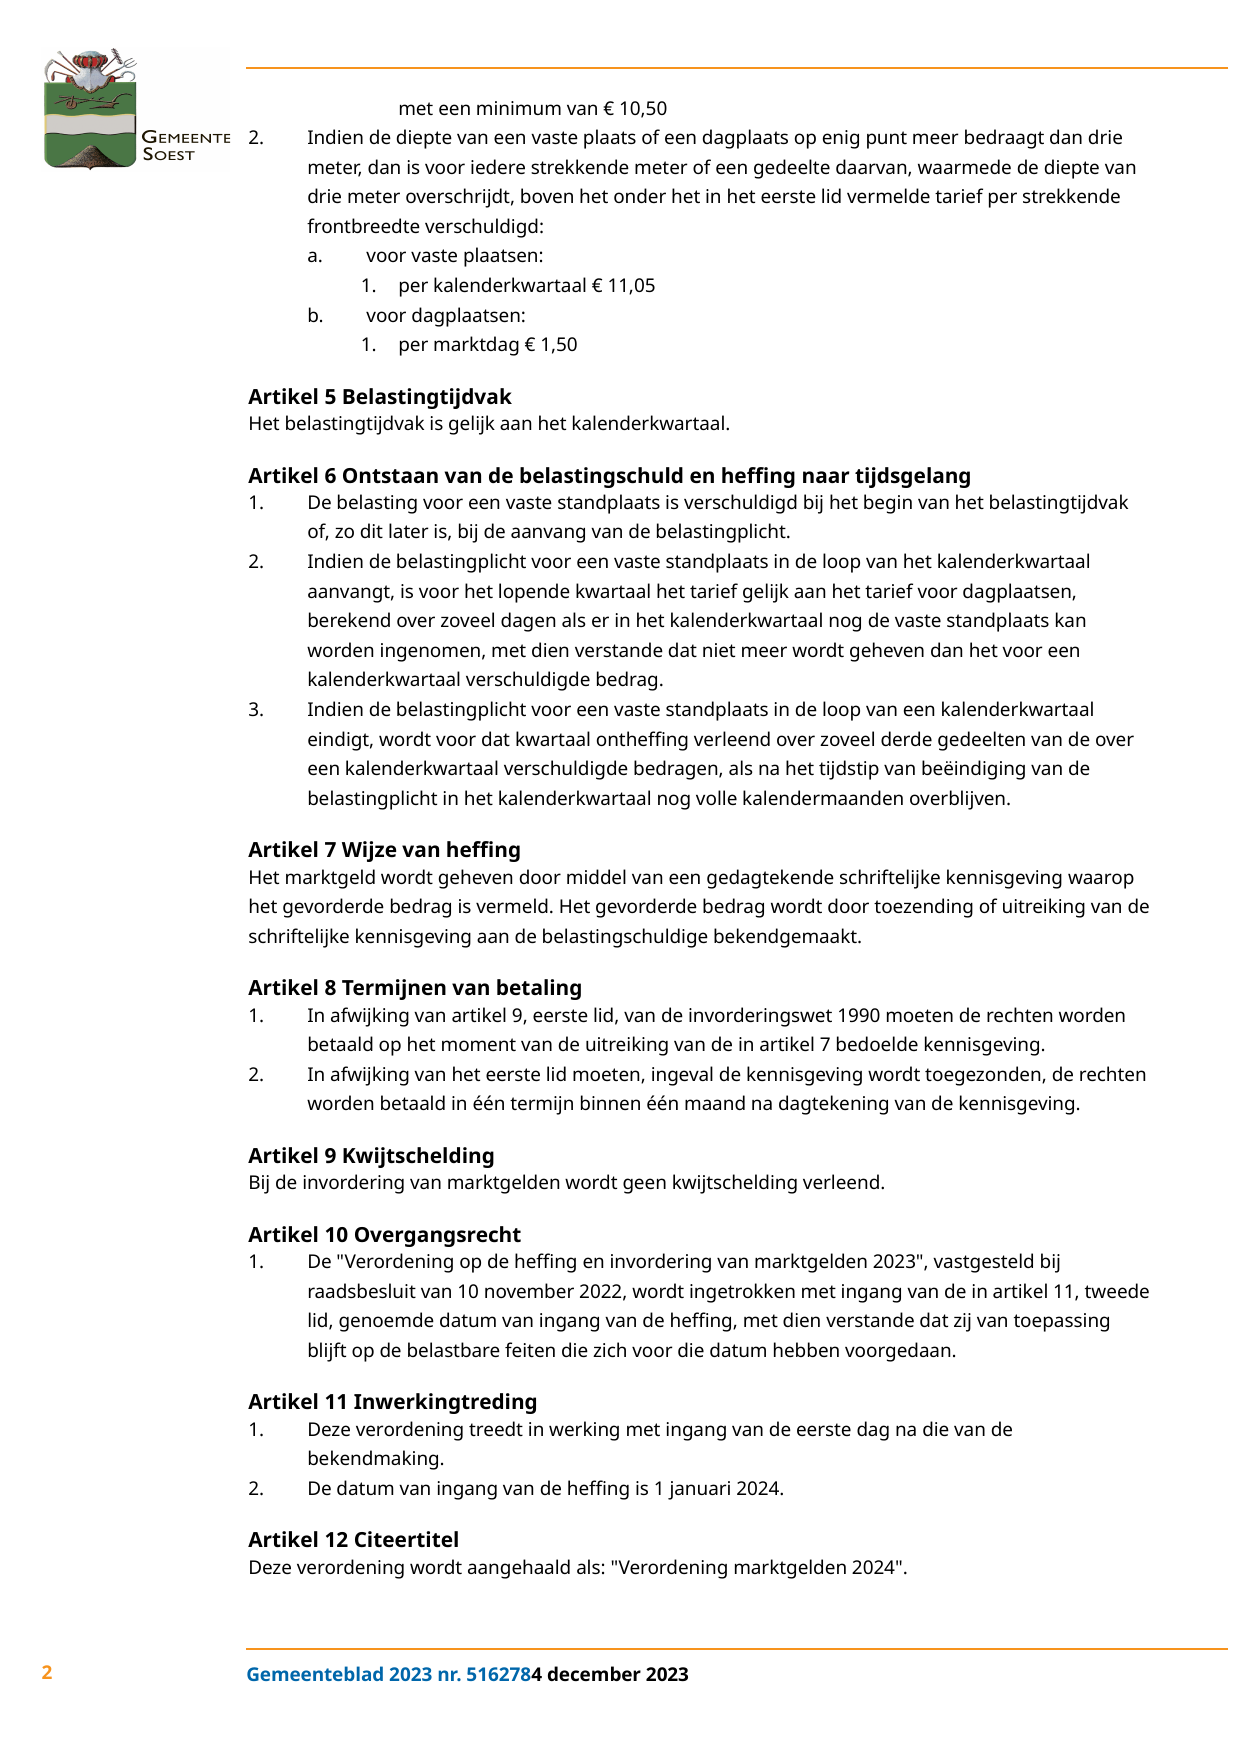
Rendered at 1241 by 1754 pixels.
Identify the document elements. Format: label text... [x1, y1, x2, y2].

text Artikel 10 Overgangsrecht [248, 1220, 1152, 1248]
list voor vaste plaatsen: [307, 243, 1152, 268]
list Deze verordening treedt in werking met ingang van de eerste dag na die van de bekendmaking. [248, 1416, 1152, 1471]
list voor dagplaatsen: [307, 302, 1152, 328]
text Artikel 11 Inwerkingtreding [248, 1387, 1152, 1416]
list Indien de belastingplicht voor een vaste standplaats in de loop van een kalenderkwartaal eindigt, wordt voor dat kwartaal ontheffing verleend over zoveel derde gedeelten van de over een kalenderkwartaal verschuldigde bedragen, als na het tijdstip van beëindiging van de belastingplicht in het kalenderkwartaal nog volle kalendermaanden overblijven. [248, 696, 1152, 811]
text Artikel 9 Kwijtschelding [248, 1141, 1152, 1169]
list In afwijking van artikel 9, eerste lid, van de invorderingswet 1990 moeten de rechten worden betaald op het moment van de uitreiking van de in artikel 7 bedoelde kennisgeving. [248, 1002, 1152, 1057]
list De "Verordening op de heffing en invordering van marktgelden 2023", vastgesteld bij raadsbesluit van 10 november 2022, wordt ingetrokken met ingang van de in artikel 11, tweede lid, genoemde datum van ingang van de heffing, met dien verstande dat zij van toepassing blijft op de belastbare feiten die zich voor die datum hebben voorgedaan. [248, 1248, 1152, 1363]
text Artikel 12 Citeertitel [248, 1526, 1152, 1554]
text Artikel 8 Termijnen van betaling [248, 973, 1152, 1002]
text Artikel 7 Wijze van heffing [248, 835, 1152, 864]
list Indien de diepte van een vaste plaats of een dagplaats op enig punt meer bedraagt dan drie meter, dan is voor iedere strekkende meter of een gedeelte daarvan, waarmede de diepte van drie meter overschrijdt, boven het onder het in het eerste lid vermelde tarief per strekkende frontbreedte verschuldigd: [248, 124, 1152, 239]
list Indien de belastingplicht voor een vaste standplaats in de loop van het kalenderkwartaal aanvangt, is voor het lopende kwartaal het tarief gelijk aan het tarief voor dagplaatsen, berekend over zoveel dagen als er in het kalenderkwartaal nog de vaste standplaats kan worden ingenomen, met dien verstande dat niet meer wordt geheven dan het voor een kalenderkwartaal verschuldigde bedrag. [248, 548, 1152, 692]
text Artikel 5 Belastingtijdvak [248, 382, 1152, 410]
text Het belastingtijdvak is gelijk aan het kalenderkwartaal. [248, 410, 1152, 436]
list met een minimum van € 10,50 [361, 95, 1152, 121]
list per marktdag € 1,50 [361, 331, 1152, 357]
text Deze verordening wordt aangehaald als: "Verordening marktgelden 2024". [248, 1554, 1152, 1580]
text Artikel 6 Ontstaan van de belastingschuld en heffing naar tijdsgelang [248, 461, 1152, 489]
list per kalenderkwartaal € 11,05 [361, 272, 1152, 298]
text Het marktgeld wordt geheven door middel van een gedagtekende schriftelijke kennisgeving waarop het gevorderde bedrag is vermeld. Het gevorderde bedrag wordt door toezending of uitreiking van de schriftelijke kennisgeving aan de belastingschuldige bekendgemaakt. [248, 864, 1152, 949]
text Bij de invordering van marktgelden wordt geen kwijtschelding verleend. [248, 1169, 1152, 1195]
list De datum van ingang van de heffing is 1 januari 2024. [248, 1475, 1152, 1501]
picture [41, 47, 231, 172]
list In afwijking van het eerste lid moeten, ingeval de kennisgeving wordt toegezonden, de rechten worden betaald in één termijn binnen één maand na dagtekening van de kennisgeving. [248, 1061, 1152, 1116]
list De belasting voor een vaste standplaats is verschuldigd bij het begin van het belastingtijdvak of, zo dit later is, bij de aanvang van de belastingplicht. [248, 489, 1152, 544]
